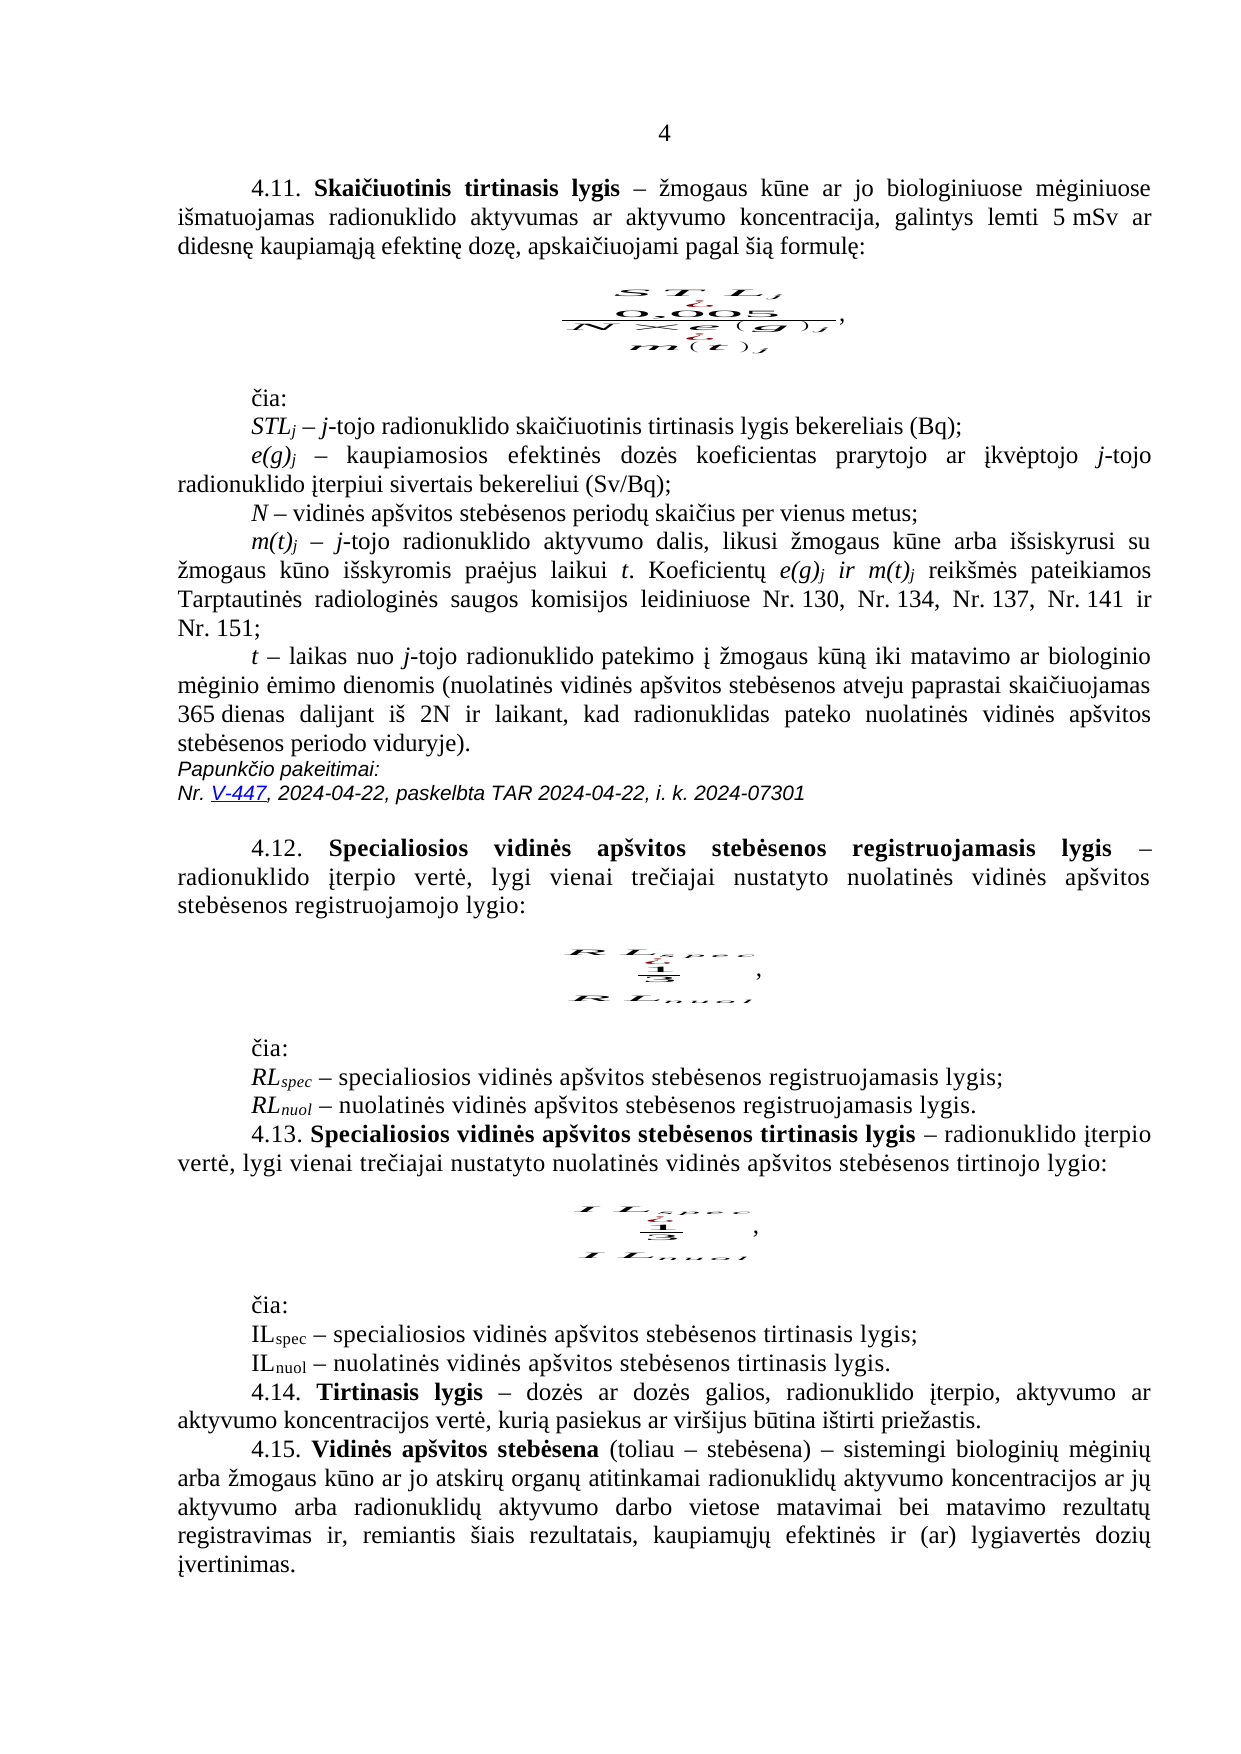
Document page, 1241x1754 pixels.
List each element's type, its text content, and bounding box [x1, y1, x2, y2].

text RLnuol – nuolatinės vidinės apšvitos stebėsenos registruojamasis lygis. [177, 1091, 1152, 1119]
text STLj – j-tojo radionuklido skaičiuotinis tirtinasis lygis bekereliais (Bq); [177, 411, 1152, 440]
text čia: [177, 1033, 1152, 1062]
text m(t)j – j-tojo radionuklido aktyvumo dalis, likusi žmogaus kūne arba išsiskyrusi su žmogaus kūno išskyromis praėjus laikui t. Koeficientų e(g)j ir m(t)j reikšmės pateikiamos Tarptautinės radiologinės saugos komisijos leidiniuose Nr. 130, Nr. 134, Nr. 137, Nr. 141 ir Nr. 151; [177, 526, 1152, 641]
text 4.13. Specialiosios vidinės apšvitos stebėsenos tirtinasis lygis – radionuklido įterpio vertė, lygi vienai trečiajai nustatyto nuolatinės vidinės apšvitos stebėsenos tirtinojo lygio: [177, 1119, 1152, 1177]
text t – laikas nuo j-tojo radionuklido patekimo į žmogaus kūną iki matavimo ar biologinio mėginio ėmimo dienomis (nuolatinės vidinės apšvitos stebėsenos atveju paprastai skaičiuojamas 365 dienas dalijant iš 2N ir laikant, kad radionuklidas pateko nuolatinės vidinės apšvitos stebėsenos periodo viduryje). [177, 641, 1152, 756]
text N – vidinės apšvitos stebėsenos periodų skaičius per vienus metus; [177, 498, 1152, 526]
text 4.15. Vidinės apšvitos stebėsena (toliau – stebėsena) – sistemingi biologinių mėginių arba žmogaus kūno ar jo atskirų organų atitinkamai radionuklidų aktyvumo koncentracijos ar jų aktyvumo arba radionuklidų aktyvumo darbo vietose matavimai bei matavimo rezultatų registravimas ir, remiantis šiais rezultatais, kaupiamųjų efektinės ir (ar) lygiavertės dozių įvertinimas. [177, 1434, 1152, 1578]
text , [177, 288, 1152, 354]
text čia: [177, 1291, 1152, 1319]
text Nr. V-447, 2024-04-22, paskelbta TAR 2024-04-22, i. k. 2024-07301 [177, 780, 1152, 804]
text 4.11. Skaičiuotinis tirtinasis lygis – žmogaus kūne ar jo biologiniuose mėginiuose išmatuojamas radionuklido aktyvumas ar aktyvumo koncentracija, galintys lemti 5 mSv ar didesnę kaupiamąją efektinę dozę, apskaičiuojami pagal šią formulę: [177, 173, 1152, 259]
text RLspec – specialiosios vidinės apšvitos stebėsenos registruojamasis lygis; [177, 1062, 1152, 1091]
text 4.14. Tirtinasis lygis – dozės ar dozės galios, radionuklido įterpio, aktyvumo ar aktyvumo koncentracijos vertė, kurią pasiekus ar viršijus būtina ištirti priežastis. [177, 1377, 1152, 1434]
text , [177, 1206, 1152, 1262]
text , [177, 948, 1152, 1004]
text Papunkčio pakeitimai: [177, 756, 1152, 780]
text ILspec – specialiosios vidinės apšvitos stebėsenos tirtinasis lygis; [177, 1319, 1152, 1348]
text čia: [177, 383, 1152, 411]
text ILnuol – nuolatinės vidinės apšvitos stebėsenos tirtinasis lygis. [177, 1348, 1152, 1377]
text e(g)j – kaupiamosios efektinės dozės koeficientas prarytojo ar įkvėptojo j-tojo radionuklido įterpiui sivertais bekereliui (Sv/Bq); [177, 440, 1152, 498]
text 4.12. Specialiosios vidinės apšvitos stebėsenos registruojamasis lygis – radionuklido įterpio vertė, lygi vienai trečiajai nustatyto nuolatinės vidinės apšvitos stebėsenos registruojamojo lygio: [177, 833, 1152, 919]
